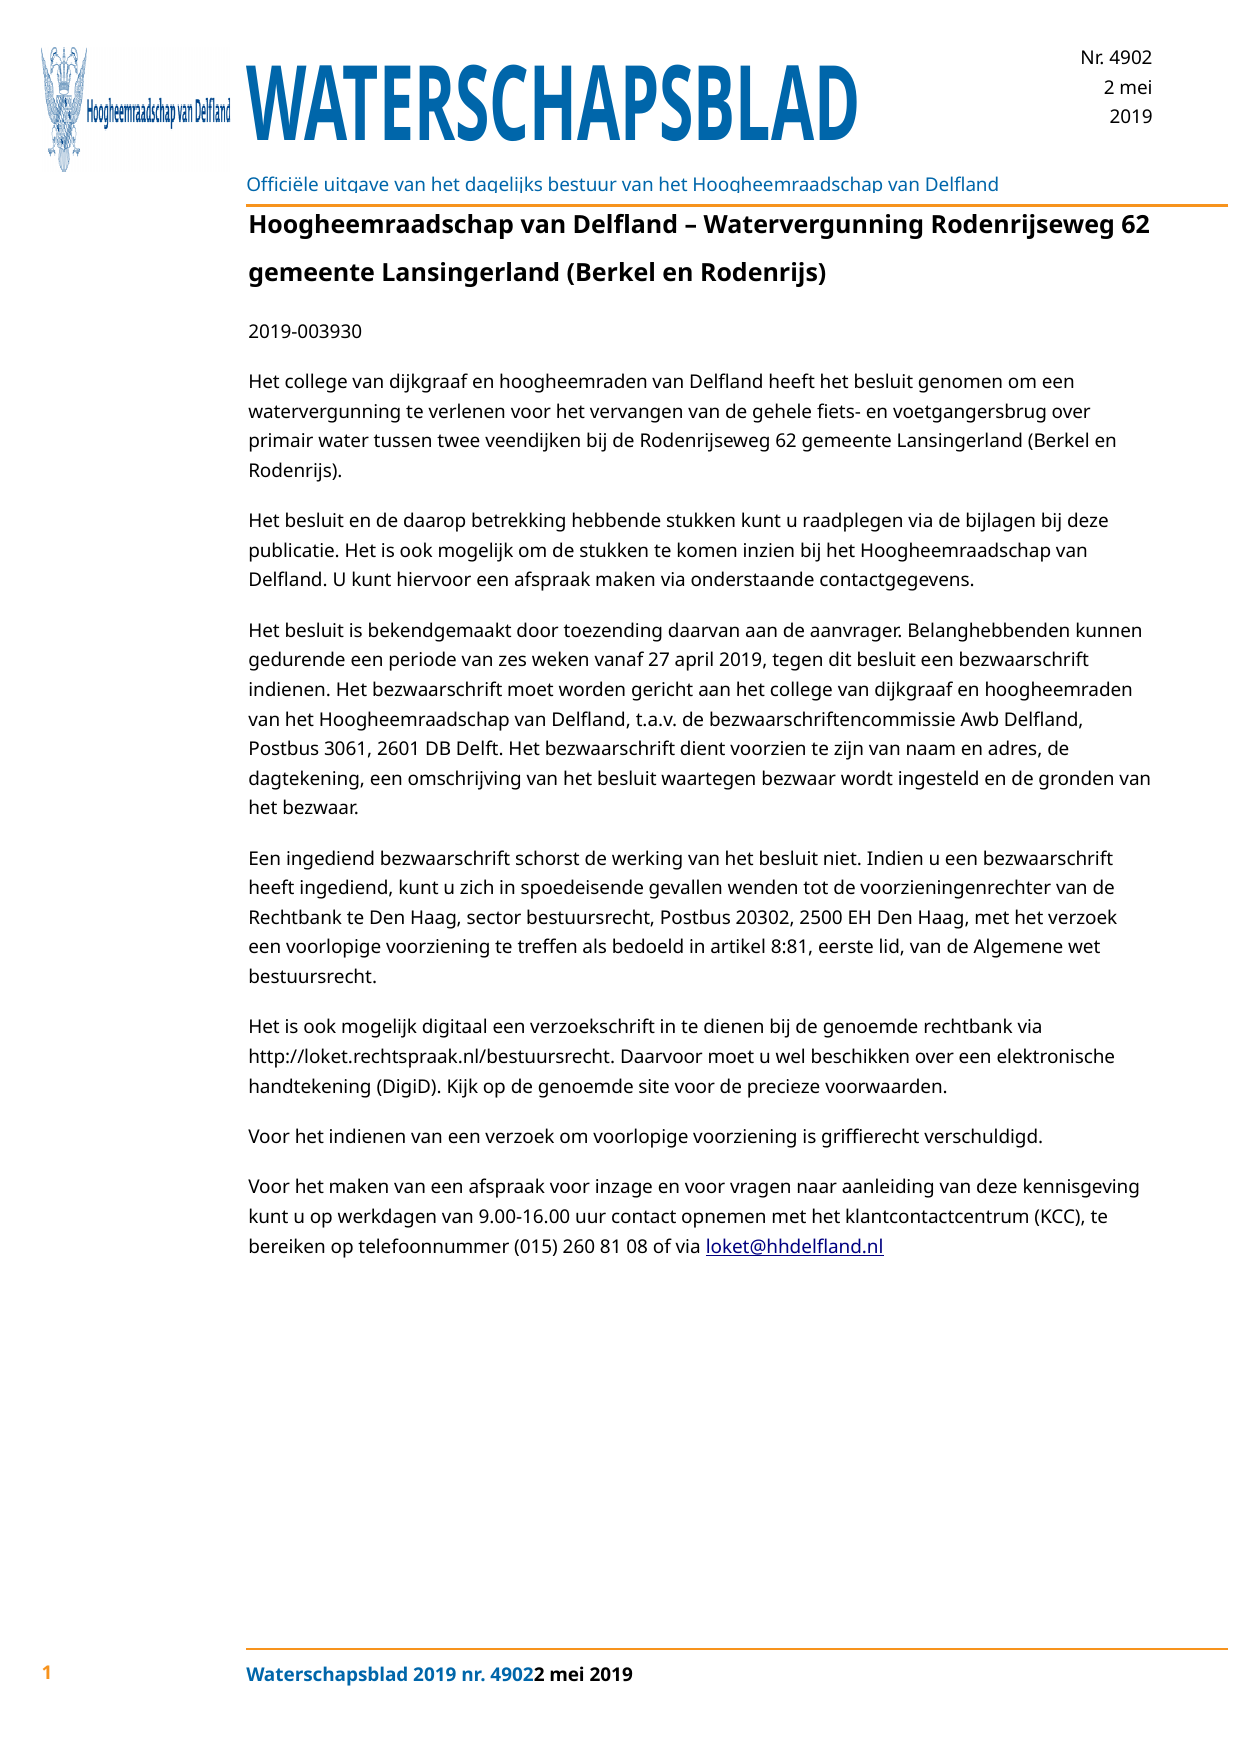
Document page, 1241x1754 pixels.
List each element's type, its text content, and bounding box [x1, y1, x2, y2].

text 2019-003930 [248, 318, 1152, 344]
text Voor het maken van een afspraak voor inzage en voor vragen naar aanleiding van deze kennisgeving kunt u op werkdagen van 9.00-16.00 uur contact opnemen met het klantcontactcentrum (KCC), te bereiken op telefoonnummer (015) 260 81 08 of via loket@hhdelfland.nl [248, 1174, 1152, 1259]
text Een ingediend bezwaarschrift schorst de werking van het besluit niet. Indien u een bezwaarschrift heeft ingediend, kunt u zich in spoedeisende gevallen wenden tot de voorzieningenrechter van de Rechtbank te Den Haag, sector bestuursrecht, Postbus 20302, 2500 EH Den Haag, met het verzoek een voorlopige voorziening te treffen als bedoeld in artikel 8:81, eerste lid, van de Algemene wet bestuursrecht. [248, 845, 1152, 989]
picture [41, 47, 231, 172]
text Het besluit en de daarop betrekking hebbende stukken kunt u raadplegen via de bijlagen bij deze publicatie. Het is ook mogelijk om de stukken te komen inzien bij het Hoogheemraadschap van Delfland. U kunt hiervoor een afspraak maken via onderstaande contactgegevens. [248, 507, 1152, 592]
text Het besluit is bekendgemaakt door toezending daarvan aan de aanvrager. Belanghebbenden kunnen gedurende een periode van zes weken vanaf 27 april 2019, tegen dit besluit een bezwaarschrift indienen. Het bezwaarschrift moet worden gericht aan het college van dijkgraaf en hoogheemraden van het Hoogheemraadschap van Delfland, t.a.v. de bezwaarschriftencommissie Awb Delfland, Postbus 3061, 2601 DB Delft. Het bezwaarschrift dient voorzien te zijn van naam en adres, de dagtekening, een omschrijving van het besluit waartegen bezwaar wordt ingesteld en de gronden van het bezwaar. [248, 617, 1152, 820]
text Het college van dijkgraaf en hoogheemraden van Delfland heeft het besluit genomen om een watervergunning te verlenen voor het vervangen van de gehele fiets- en voetgangersbrug over primair water tussen twee veendijken bij de Rodenrijseweg 62 gemeente Lansingerland (Berkel en Rodenrijs). [248, 368, 1152, 483]
text Het is ook mogelijk digitaal een verzoekschrift in te dienen bij de genoemde rechtbank via http://loket.rechtspraak.nl/bestuursrecht. Daarvoor moet u wel beschikken over een elektronische handtekening (DigiD). Kijk op de genoemde site voor de precieze voorwaarden. [248, 1014, 1152, 1099]
text Voor het indienen van een verzoek om voorlopige voorziening is griffierecht verschuldigd. [248, 1123, 1152, 1149]
text Hoogheemraadschap van Delfland – Watervergunning Rodenrijseweg 62 gemeente Lansingerland (Berkel en Rodenrijs) [248, 207, 1152, 288]
